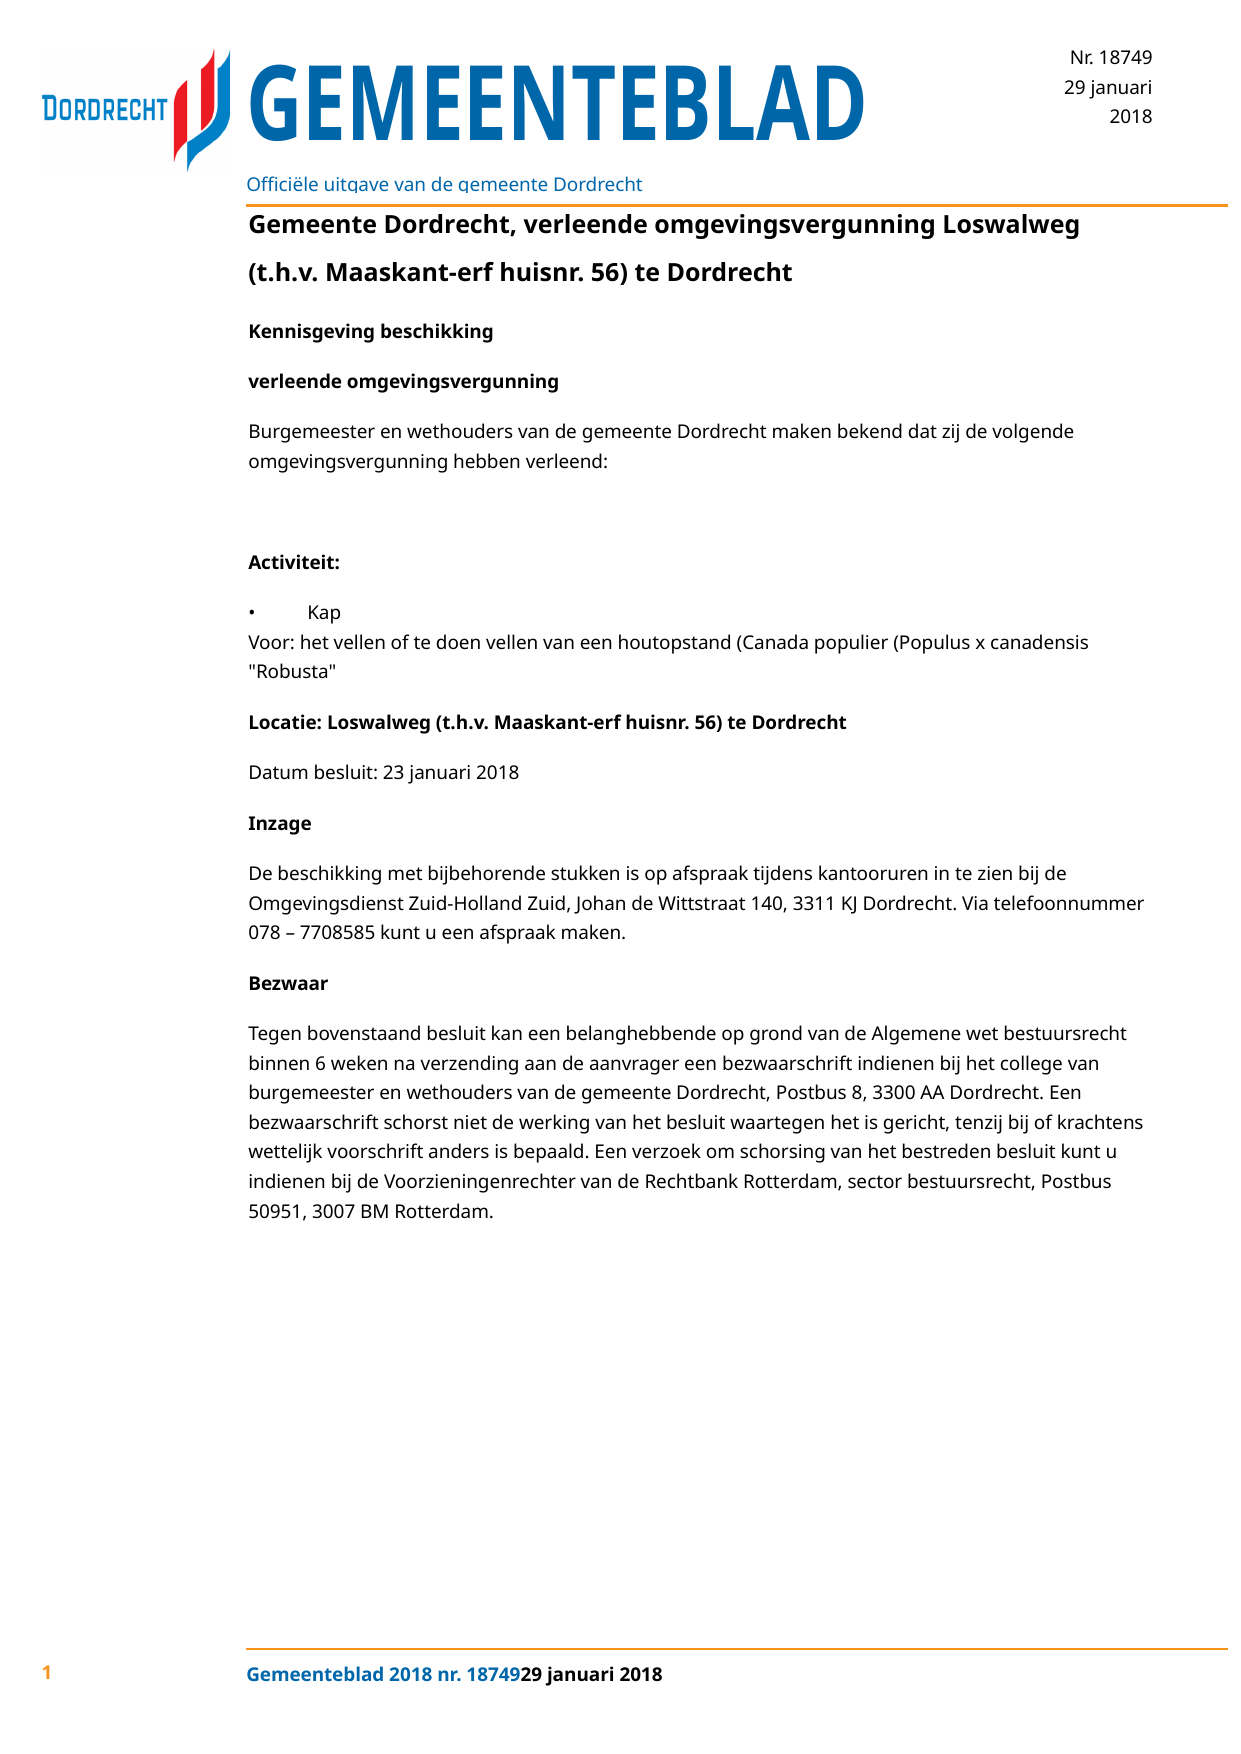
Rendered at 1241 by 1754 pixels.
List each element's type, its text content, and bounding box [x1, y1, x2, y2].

text Gemeente Dordrecht, verleende omgevingsvergunning Loswalweg (t.h.v. Maaskant-erf huisnr. 56) te Dordrecht [248, 207, 1152, 288]
picture [41, 47, 231, 172]
text Activiteit: [248, 549, 1152, 575]
text Bezwaar [248, 970, 1152, 996]
text Voor: het vellen of te doen vellen van een houtopstand (Canada populier (Populus x canadensis "Robusta" [248, 629, 1152, 684]
list Kap [248, 599, 1152, 625]
text De beschikking met bijbehorende stukken is op afspraak tijdens kantooruren in te zien bij de Omgevingsdienst Zuid-Holland Zuid, Johan de Wittstraat 140, 3311 KJ Dordrecht. Via telefoonnummer 078 – 7708585 kunt u een afspraak maken. [248, 860, 1152, 945]
text Inzage [248, 810, 1152, 836]
text Tegen bovenstaand besluit kan een belanghebbende op grond van de Algemene wet bestuursrecht binnen 6 weken na verzending aan de aanvrager een bezwaarschrift indienen bij het college van burgemeester en wethouders van de gemeente Dordrecht, Postbus 8, 3300 AA Dordrecht. Een bezwaarschrift schorst niet de werking van het besluit waartegen het is gericht, tenzij bij of krachtens wettelijk voorschrift anders is bepaald. Een verzoek om schorsing van het bestreden besluit kunt u indienen bij de Voorzieningenrechter van de Rechtbank Rotterdam, sector bestuursrecht, Postbus 50951, 3007 BM Rotterdam. [248, 1020, 1152, 1224]
text Locatie: Loswalweg (t.h.v. Maaskant-erf huisnr. 56) te Dordrecht [248, 709, 1152, 735]
text Kennisgeving beschikking [248, 318, 1152, 344]
text Datum besluit: 23 januari 2018 [248, 759, 1152, 785]
text Burgemeester en wethouders van de gemeente Dordrecht maken bekend dat zij de volgende omgevingsvergunning hebben verleend: [248, 419, 1152, 474]
text verleende omgevingsvergunning [248, 368, 1152, 394]
